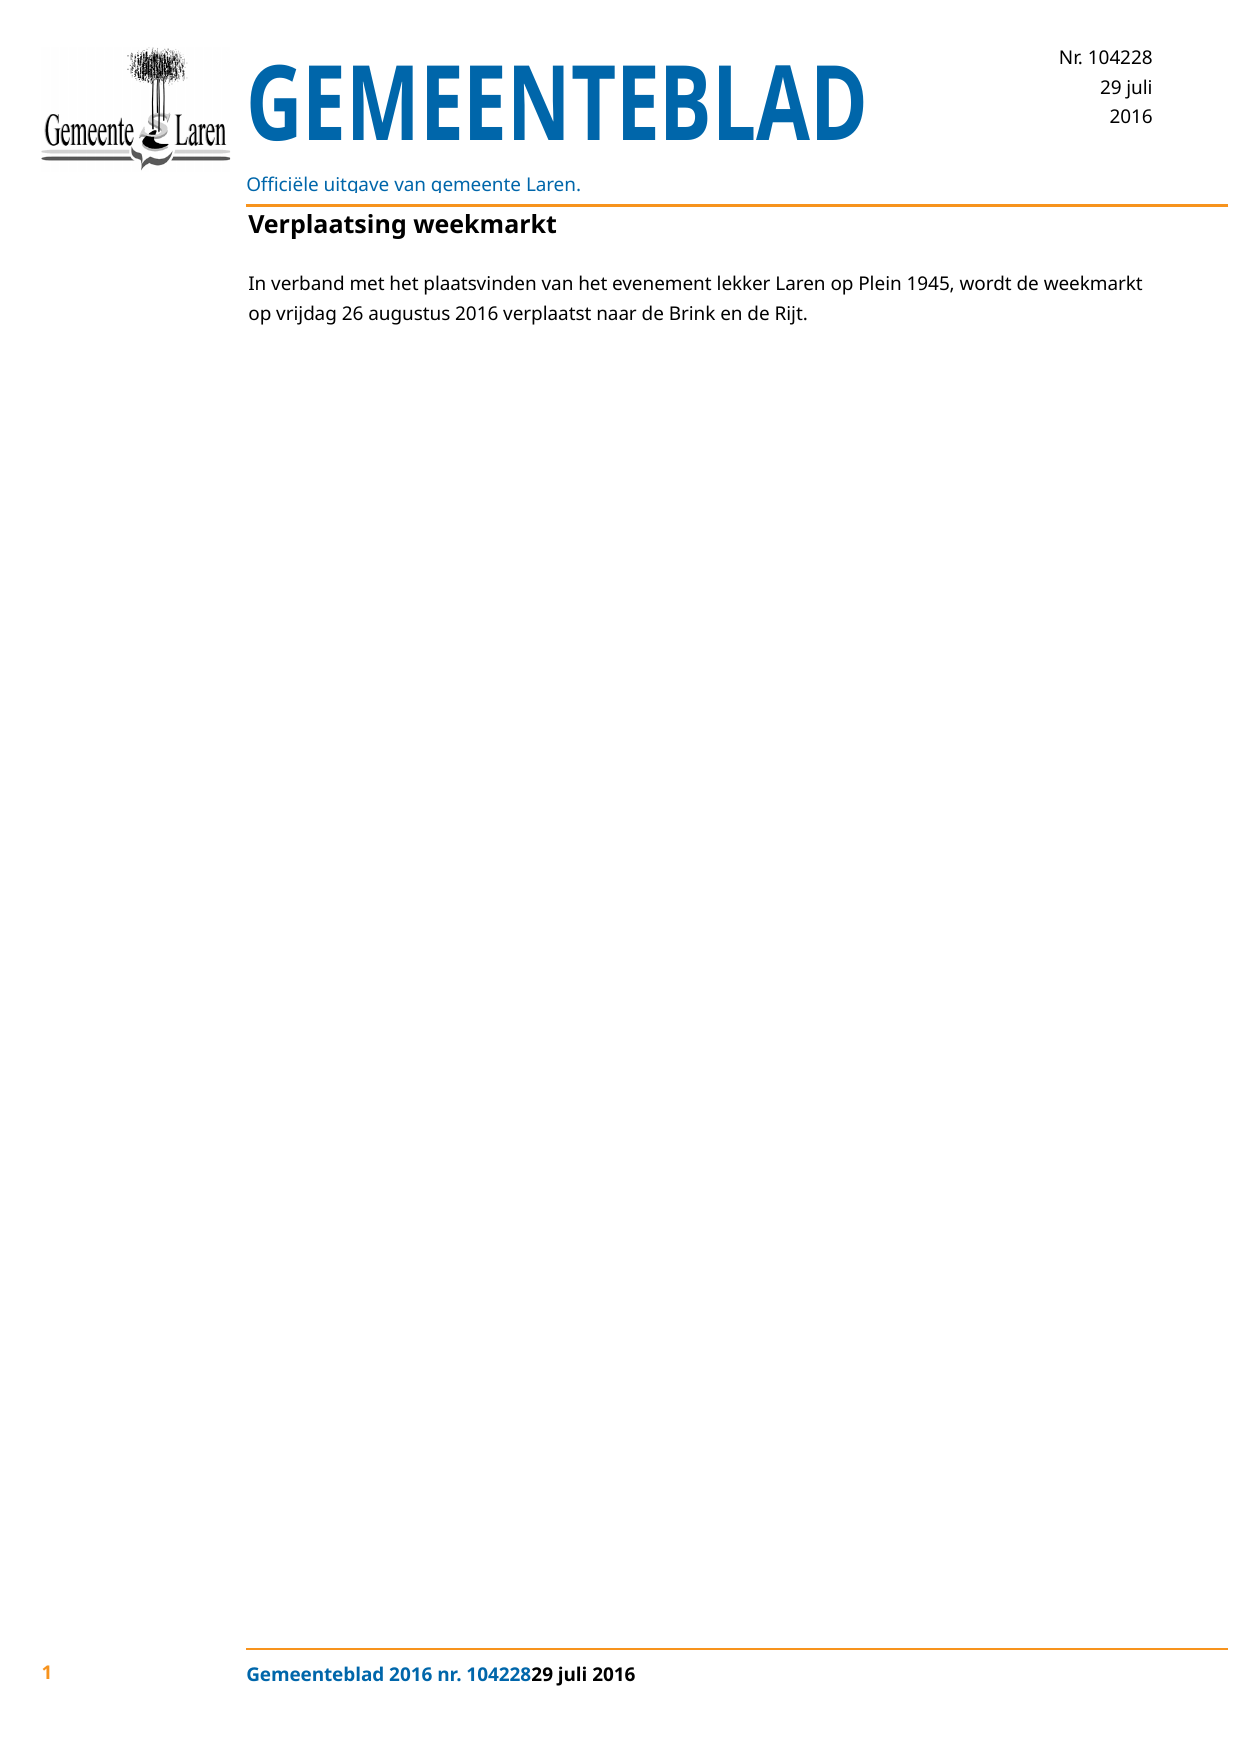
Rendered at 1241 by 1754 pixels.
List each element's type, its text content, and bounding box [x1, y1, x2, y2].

text Verplaatsing weekmarkt [248, 207, 1152, 241]
picture [41, 47, 231, 172]
text In verband met het plaatsvinden van het evenement lekker Laren op Plein 1945, wordt de weekmarkt op vrijdag 26 augustus 2016 verplaatst naar de Brink en de Rijt. [248, 270, 1152, 326]
